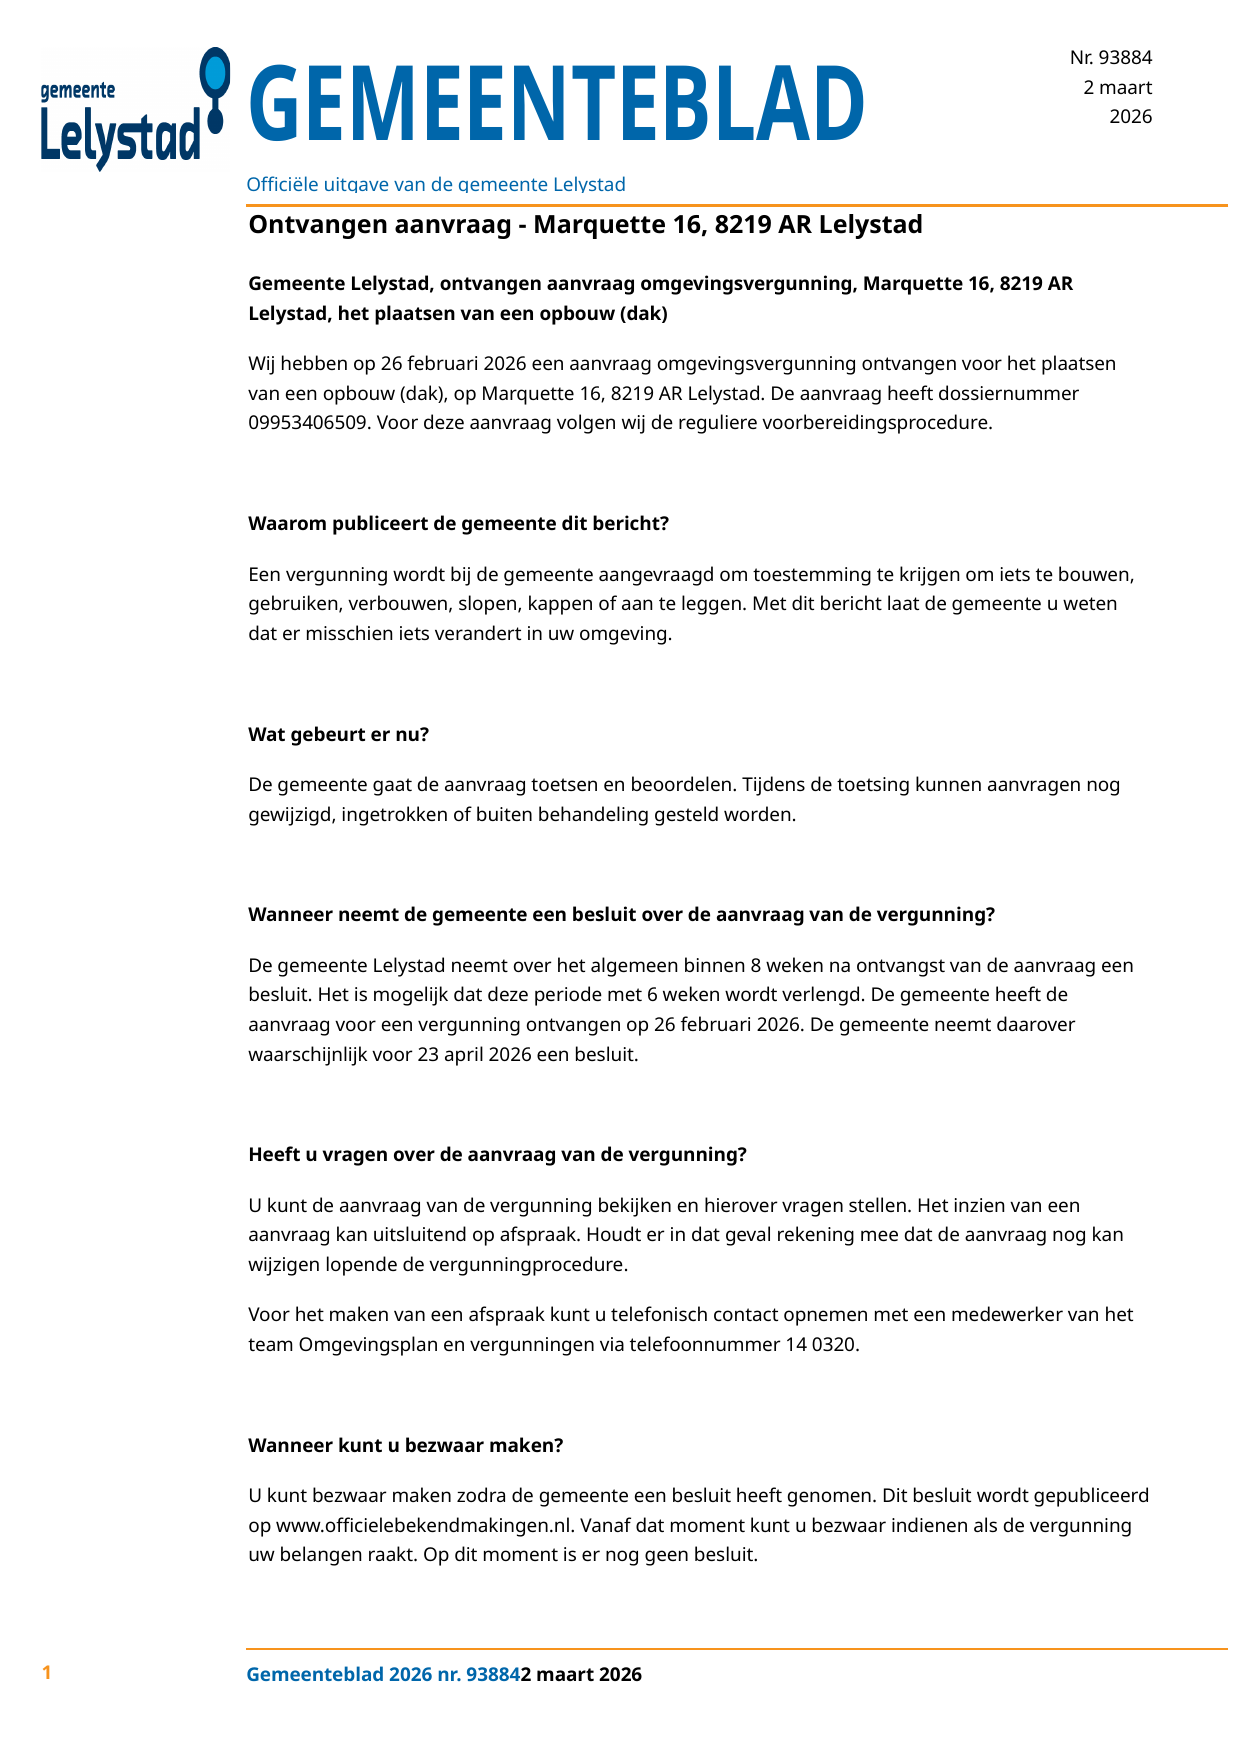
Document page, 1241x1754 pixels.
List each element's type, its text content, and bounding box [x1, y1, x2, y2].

text Gemeente Lelystad, ontvangen aanvraag omgevingsvergunning, Marquette 16, 8219 AR Lelystad, het plaatsen van een opbouw (dak) [248, 270, 1152, 326]
text U kunt de aanvraag van de vergunning bekijken en hierover vragen stellen. Het inzien van een aanvraag kan uitsluitend op afspraak. Houdt er in dat geval rekening mee dat de aanvraag nog kan wijzigen lopende de vergunningprocedure. [248, 1192, 1152, 1277]
text Wanneer neemt de gemeente een besluit over de aanvraag van de vergunning? [248, 902, 1152, 927]
text Een vergunning wordt bij de gemeente aangevraagd om toestemming te krijgen om iets te bouwen, gebruiken, verbouwen, slopen, kappen of aan te leggen. Met dit bericht laat de gemeente u weten dat er misschien iets verandert in uw omgeving. [248, 561, 1152, 646]
text De gemeente Lelystad neemt over het algemeen binnen 8 weken na ontvangst van de aanvraag een besluit. Het is mogelijk dat deze periode met 6 weken wordt verlengd. De gemeente heeft de aanvraag voor een vergunning ontvangen op 26 februari 2026. De gemeente neemt daarover waarschijnlijk voor 23 april 2026 een besluit. [248, 952, 1152, 1066]
picture [41, 47, 231, 172]
text Wij hebben op 26 februari 2026 een aanvraag omgevingsvergunning ontvangen voor het plaatsen van een opbouw (dak), op Marquette 16, 8219 AR Lelystad. De aanvraag heeft dossiernummer 09953406509. Voor deze aanvraag volgen wij de reguliere voorbereidingsprocedure. [248, 350, 1152, 435]
text Wanneer kunt u bezwaar maken? [248, 1432, 1152, 1458]
text De gemeente gaat de aanvraag toetsen en beoordelen. Tijdens de toetsing kunnen aanvragen nog gewijzigd, ingetrokken of buiten behandeling gesteld worden. [248, 771, 1152, 826]
text Ontvangen aanvraag - Marquette 16, 8219 AR Lelystad [248, 207, 1152, 241]
text Voor het maken van een afspraak kunt u telefonisch contact opnemen met een medewerker van het team Omgevingsplan en vergunningen via telefoonnummer 14 0320. [248, 1302, 1152, 1357]
text Wat gebeurt er nu? [248, 721, 1152, 746]
text U kunt bezwaar maken zodra de gemeente een besluit heeft genomen. Dit besluit wordt gepubliceerd op www.officielebekendmakingen.nl. Vanaf dat moment kunt u bezwaar indienen als de vergunning uw belangen raakt. Op dit moment is er nog geen besluit. [248, 1482, 1152, 1567]
text Waarom publiceert de gemeente dit bericht? [248, 510, 1152, 536]
text Heeft u vragen over de aanvraag van de vergunning? [248, 1142, 1152, 1167]
